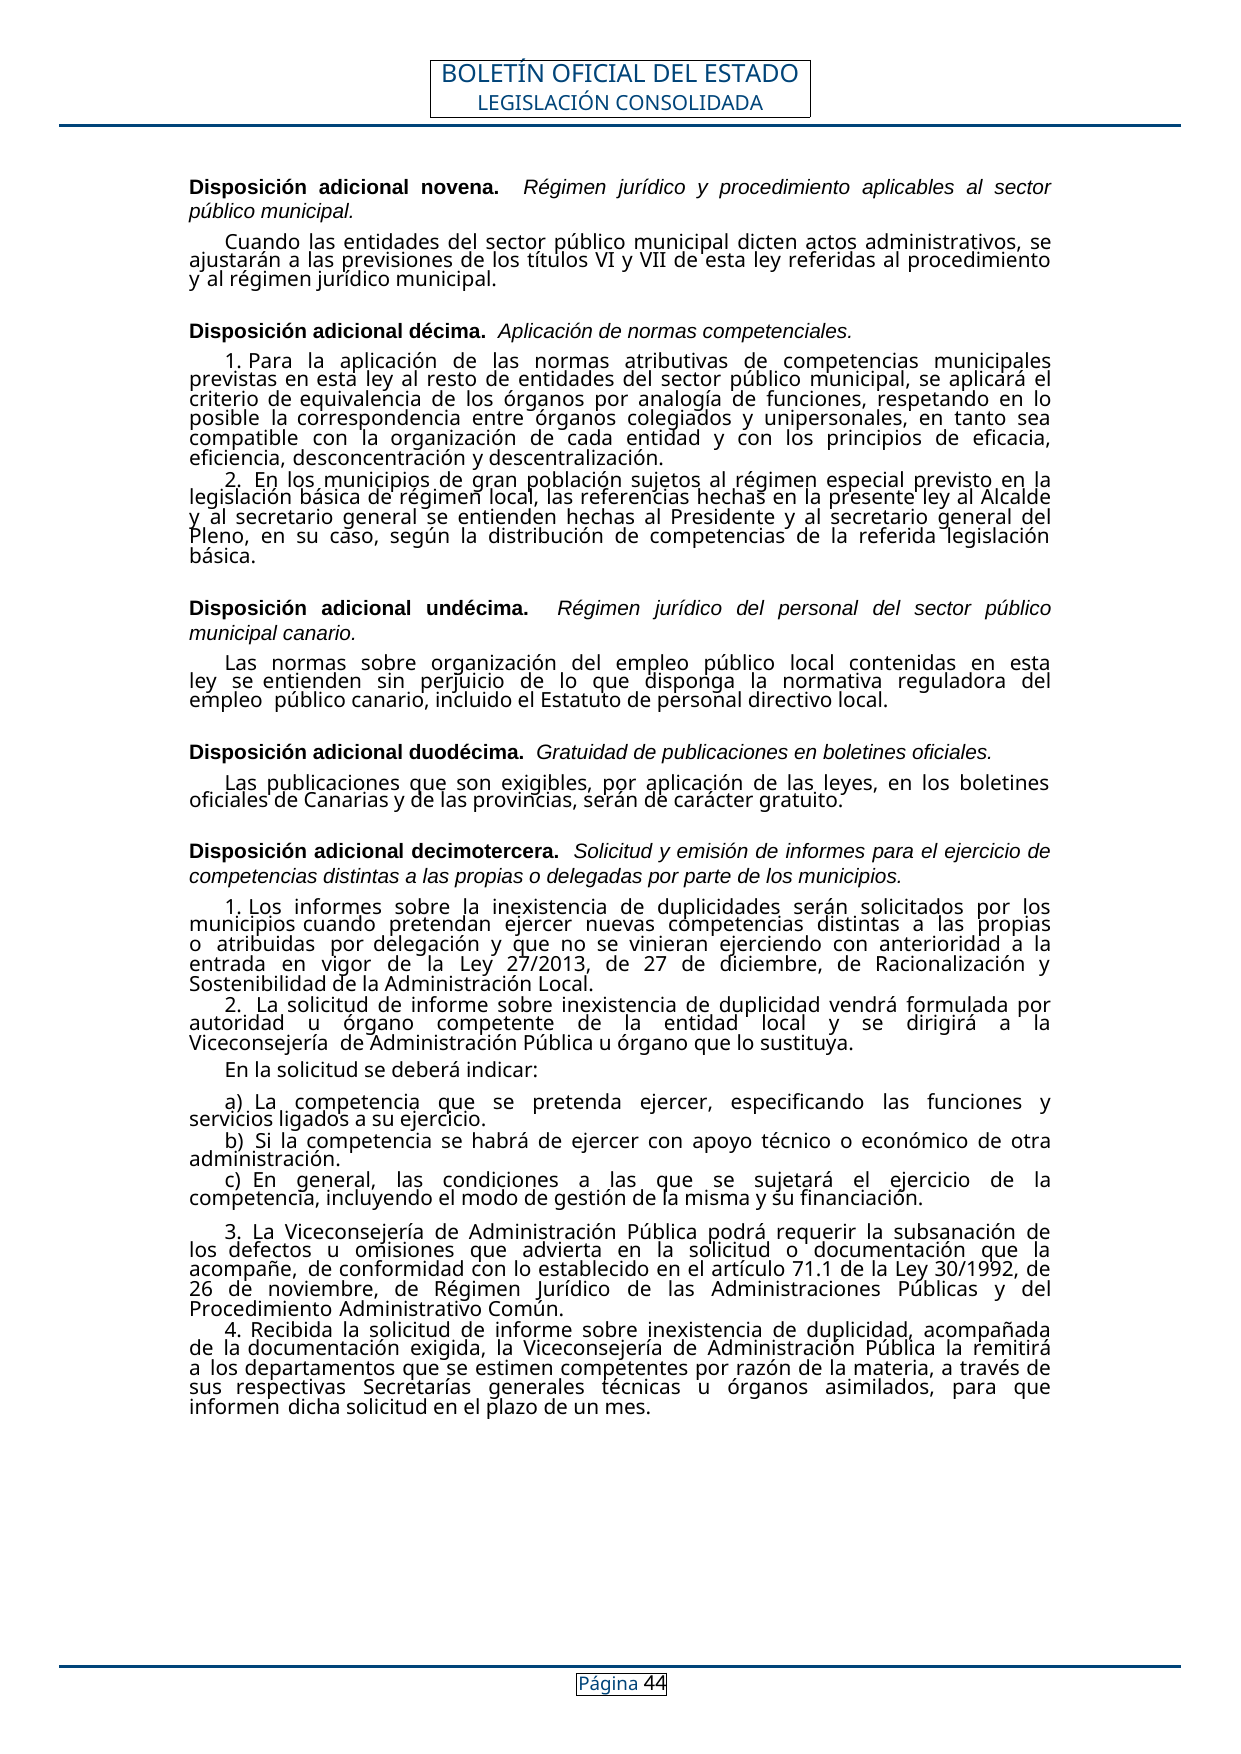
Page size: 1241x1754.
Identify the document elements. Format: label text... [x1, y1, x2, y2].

text Disposición adicional novena. Régimen jurídico y procedimiento aplicables al sector público municipal. [189, 174, 1051, 223]
text Las normas sobre organización del empleo público local contenidas en esta ley se entienden sin perjuicio de lo que disponga la normativa reguladora del empleo público canario, incluido el Estatuto de personal directivo local. [189, 655, 1051, 714]
list Recibida la solicitud de informe sobre inexistencia de duplicidad, acompañada de la documentación exigida, la Viceconsejería de Administración Pública la remitirá a los departamentos que se estimen competentes por razón de la materia, a través de sus respectivas Secretarías generales técnicas u órganos asimilados, para que informen dicha solicitud en el plazo de un mes. [189, 1322, 1051, 1421]
text Cuando las entidades del sector público municipal dicten actos administrativos, se ajustarán a las previsiones de los títulos VI y VII de esta ley referidas al procedimiento y al régimen jurídico municipal. [189, 234, 1051, 293]
text Disposición adicional decimotercera. Solicitud y emisión de informes para el ejercicio de competencias distintas a las propias o delegadas por parte de los municipios. [189, 839, 1177, 888]
list Para la aplicación de las normas atributivas de competencias municipales previstas en esta ley al resto de entidades del sector público municipal, se aplicará el criterio de equivalencia de los órganos por analogía de funciones, respetando en lo posible la correspondencia entre órganos colegiados y unipersonales, en tanto sea compatible con la organización de cada entidad y con los principios de eficacia, eficiencia, desconcentración y descentralización. [189, 353, 1051, 471]
list En los municipios de gran población sujetos al régimen especial previsto en la legislación básica de régimen local, las referencias hechas en la presente ley al Alcalde y al secretario general se entienden hechas al Presidente y al secretario general del Pleno, en su caso, según la distribución de competencias de la referida legislación básica. [189, 471, 1051, 570]
text Disposición adicional décima. Aplicación de normas competenciales. [189, 319, 1194, 343]
text En la solicitud se deberá indicar: [224, 1056, 1194, 1083]
text Disposición adicional duodécima. Gratuidad de publicaciones en boletines oficiales. [189, 739, 1194, 763]
list La competencia que se pretenda ejercer, especificando las funciones y servicios ligados a su ejercicio. [189, 1093, 1051, 1133]
list Si la competencia se habrá de ejercer con apoyo técnico o económico de otra administración. [189, 1133, 1051, 1172]
list En general, las condiciones a las que se sujetará el ejercicio de la competencia, incluyendo el modo de gestión de la misma y su financiación. [189, 1172, 1051, 1211]
text Las publicaciones que son exigibles, por aplicación de las leyes, en los boletines oficiales de Canarias y de las provincias, serán de carácter gratuito. [189, 774, 1051, 813]
list La solicitud de informe sobre inexistencia de duplicidad vendrá formulada por autoridad u órgano competente de la entidad local y se dirigirá a la Viceconsejería de Administración Pública u órgano que lo sustituya. [189, 997, 1051, 1056]
text Disposición adicional undécima. Régimen jurídico del personal del sector público municipal canario. [189, 595, 1051, 644]
list La Viceconsejería de Administración Pública podrá requerir la subsanación de los defectos u omisiones que advierta en la solicitud o documentación que la acompañe, de conformidad con lo establecido en el artículo 71.1 de la Ley 30/1992, de 26 de noviembre, de Régimen Jurídico de las Administraciones Públicas y del Procedimiento Administrativo Común. [189, 1224, 1051, 1322]
list Los informes sobre la inexistencia de duplicidades serán solicitados por los municipios cuando pretendan ejercer nuevas competencias distintas a las propias o atribuidas por delegación y que no se vinieran ejerciendo con anterioridad a la entrada en vigor de la Ley 27/2013, de 27 de diciembre, de Racionalización y Sostenibilidad de la Administración Local. [189, 899, 1051, 997]
